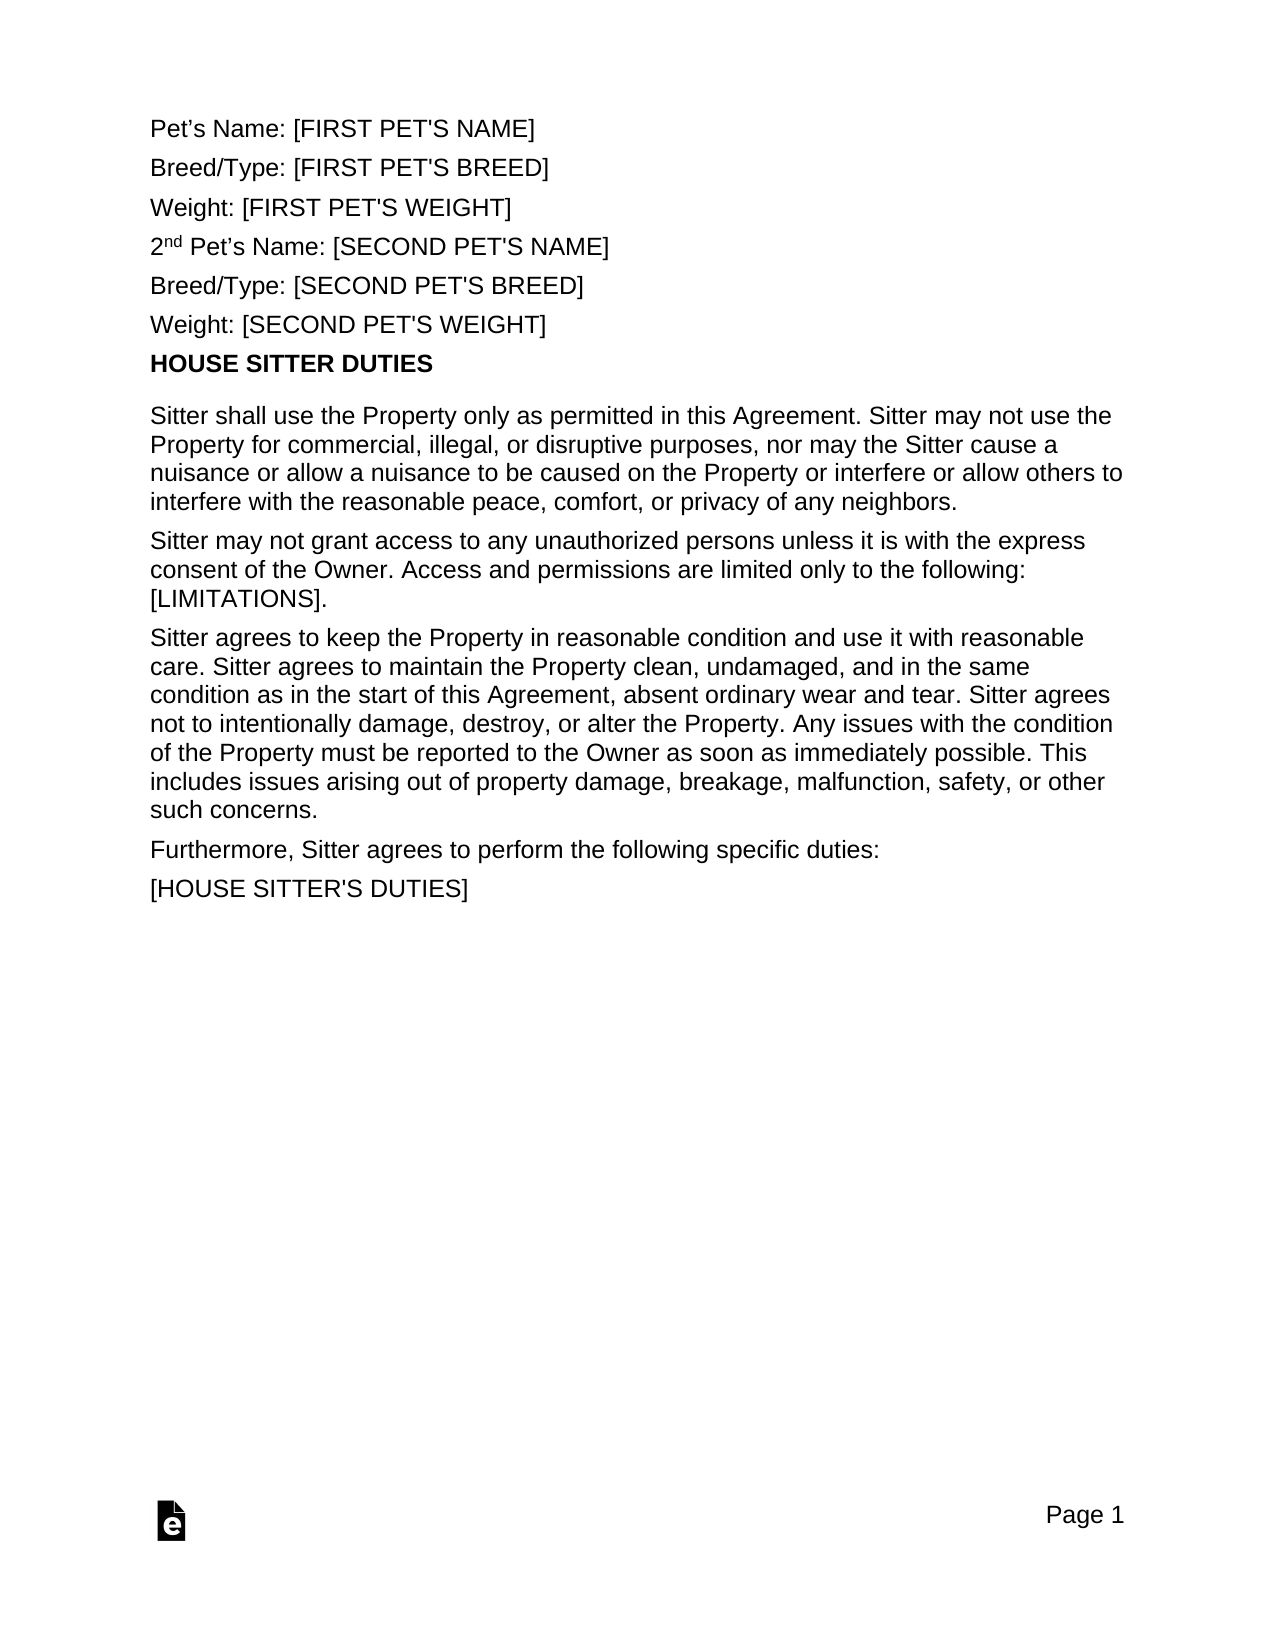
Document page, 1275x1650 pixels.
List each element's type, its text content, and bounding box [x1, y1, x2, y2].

text Breed/Type: [SECOND PET'S BREED] [150, 271, 1125, 299]
text Weight: [FIRST PET'S WEIGHT] [150, 192, 1125, 221]
subtitle HOUSE SITTER DUTIES [150, 349, 1125, 378]
text 2nd Pet’s Name: [SECOND PET'S NAME] [150, 232, 1125, 260]
text Furthermore, Sitter agrees to perform the following specific duties: [150, 834, 1125, 863]
text Breed/Type: [FIRST PET'S BREED] [150, 153, 1125, 182]
text Sitter shall use the Property only as permitted in this Agreement. Sitter may not use the Property for commercial, illegal, or disruptive purposes, nor may the Sitter cause a nuisance or allow a nuisance to be caused on the Property or interfere or allow others to interfere with the reasonable peace, comfort, or privacy of any neighbors. [150, 401, 1125, 516]
text [HOUSE SITTER'S DUTIES] [150, 874, 1125, 902]
text Sitter agrees to keep the Property in reasonable condition and use it with reasonable care. Sitter agrees to maintain the Property clean, undamaged, and in the same condition as in the start of this Agreement, absent ordinary wear and tear. Sitter agrees not to intentionally damage, destroy, or alter the Property. Any issues with the condition of the Property must be reported to the Owner as soon as immediately possible. This includes issues arising out of property damage, breakage, malfunction, safety, or other such concerns. [150, 623, 1125, 824]
text Weight: [SECOND PET'S WEIGHT] [150, 310, 1125, 339]
text Pet’s Name: [FIRST PET'S NAME] [150, 114, 1125, 143]
text Sitter may not grant access to any unauthorized persons unless it is with the express consent of the Owner. Access and permissions are limited only to the following: [LIMITATIONS]. [150, 526, 1125, 612]
